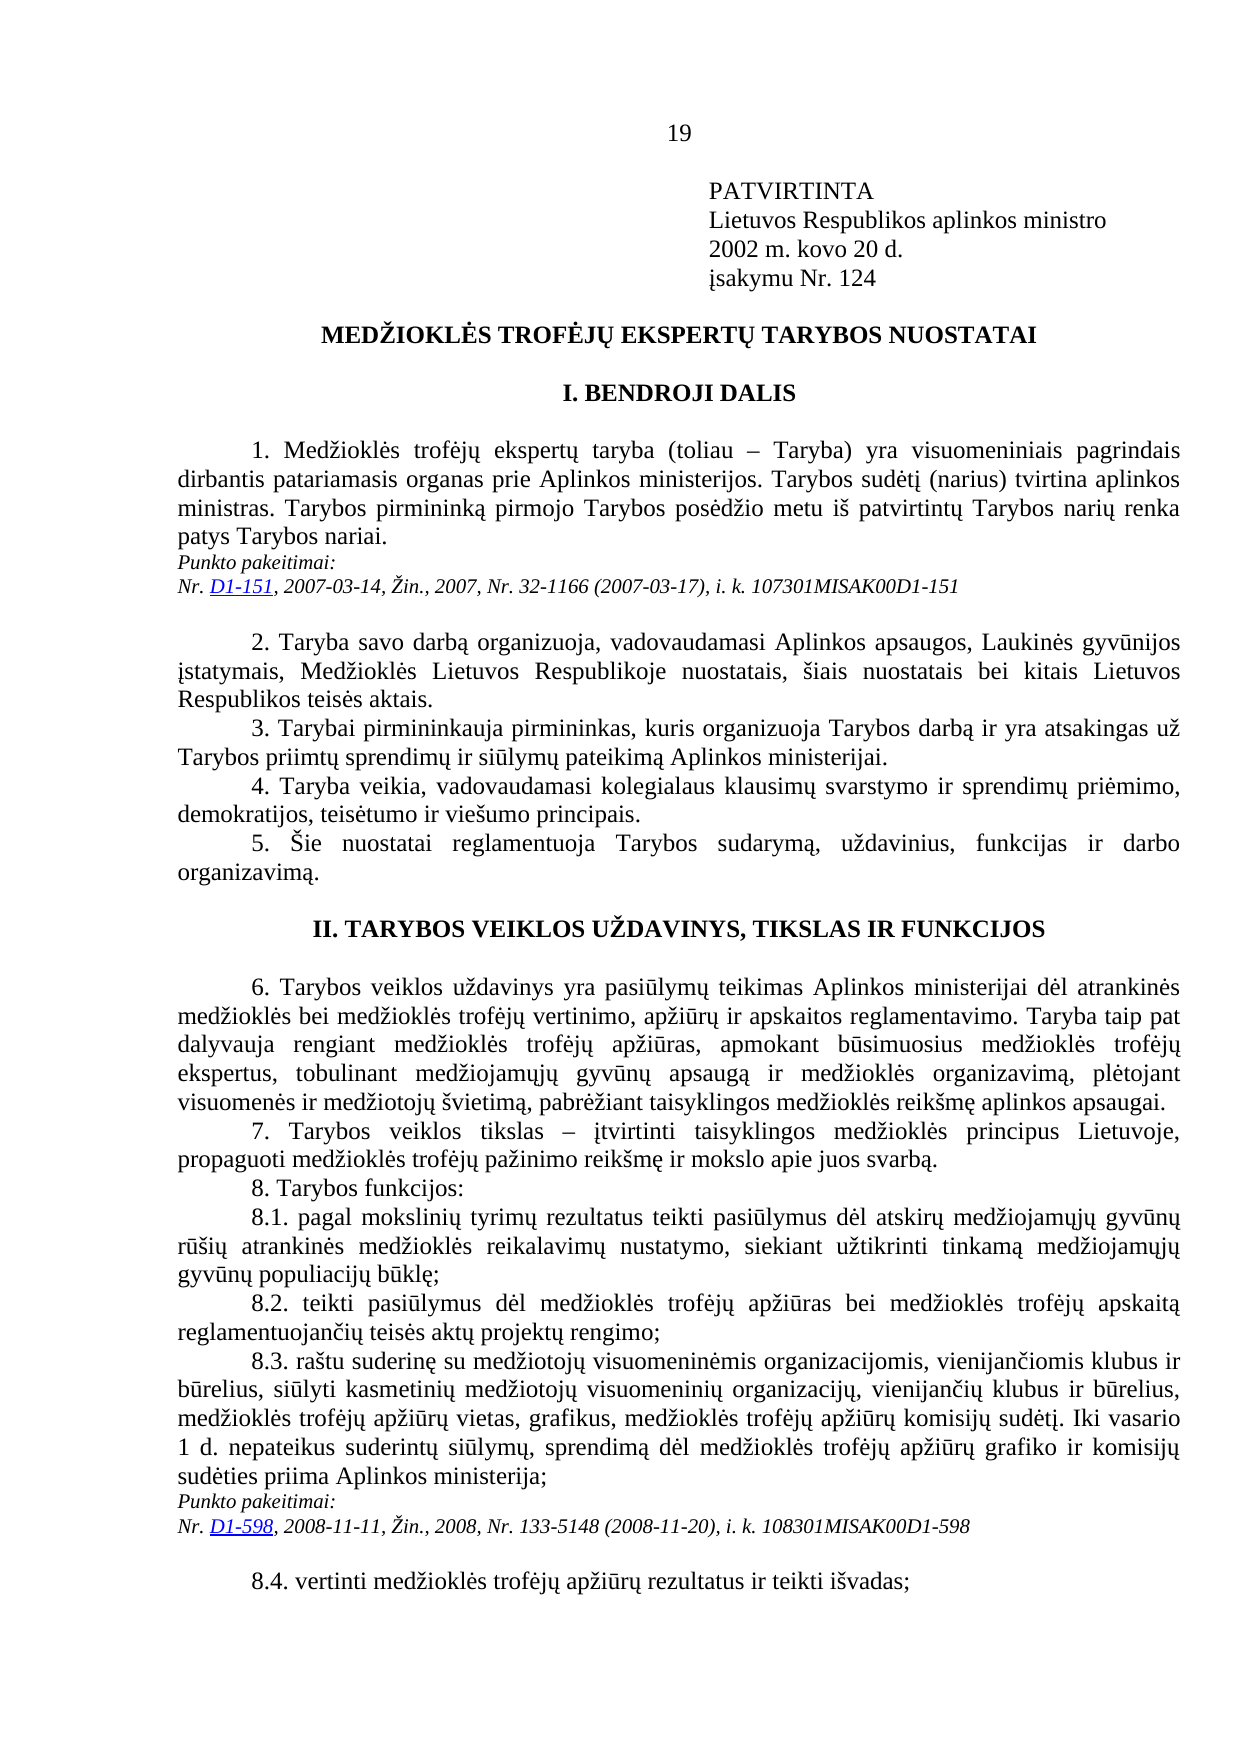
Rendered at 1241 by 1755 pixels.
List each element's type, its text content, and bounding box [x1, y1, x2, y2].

text Lietuvos Respublikos aplinkos ministro [177, 205, 1181, 234]
text 3. Tarybai pirmininkauja pirmininkas, kuris organizuoja Tarybos darbą ir yra atsakingas už Tarybos priimtų sprendimų ir siūlymų pateikimą Aplinkos ministerijai. [177, 713, 1181, 771]
text 8. Tarybos funkcijos: [177, 1173, 1181, 1202]
text 2. Taryba savo darbą organizuoja, vadovaudamasi Aplinkos apsaugos, Laukinės gyvūnijos įstatymais, Medžioklės Lietuvos Respublikoje nuostatais, šiais nuostatais bei kitais Lietuvos Respublikos teisės aktais. [177, 627, 1181, 713]
text 1. Medžioklės trofėjų ekspertų taryba (toliau – Taryba) yra visuomeniniais pagrindais dirbantis patariamasis organas prie Aplinkos ministerijos. Tarybos sudėtį (narius) tvirtina aplinkos ministras. Tarybos pirmininką pirmojo Tarybos posėdžio metu iš patvirtintų Tarybos narių renka patys Tarybos nariai. [177, 435, 1181, 550]
text II. Tarybos veiklos uždavinys, tikslas ir funkcijos [177, 914, 1181, 943]
text 8.3. raštu suderinę su medžiotojų visuomeninėmis organizacijomis, vienijančiomis klubus ir būrelius, siūlyti kasmetinių medžiotojų visuomeninių organizacijų, vienijančių klubus ir būrelius, medžioklės trofėjų apžiūrų vietas, grafikus, medžioklės trofėjų apžiūrų komisijų sudėtį. Iki vasario 1 d. nepateikus suderintų siūlymų, sprendimą dėl medžioklės trofėjų apžiūrų grafiko ir komisijų sudėties priima Aplinkos ministerija; [177, 1346, 1181, 1489]
text Nr. D1-598, 2008-11-11, Žin., 2008, Nr. 133-5148 (2008-11-20), i. k. 108301MISAK00D1-598 [177, 1513, 1181, 1538]
text 6. Tarybos veiklos uždavinys yra pasiūlymų teikimas Aplinkos ministerijai dėl atrankinės medžioklės bei medžioklės trofėjų vertinimo, apžiūrų ir apskaitos reglamentavimo. Taryba taip pat dalyvauja rengiant medžioklės trofėjų apžiūras, apmokant būsimuosius medžioklės trofėjų ekspertus, tobulinant medžiojamųjų gyvūnų apsaugą ir medžioklės organizavimą, plėtojant visuomenės ir medžiotojų švietimą, pabrėžiant taisyklingos medžioklės reikšmę aplinkos apsaugai. [177, 972, 1181, 1116]
text 8.1. pagal mokslinių tyrimų rezultatus teikti pasiūlymus dėl atskirų medžiojamųjų gyvūnų rūšių atrankinės medžioklės reikalavimų nustatymo, siekiant užtikrinti tinkamą medžiojamųjų gyvūnų populiacijų būklę; [177, 1202, 1181, 1288]
text Patvirtinta [177, 176, 1181, 205]
text 2002 m. kovo 20 d. [177, 234, 1181, 263]
text Medžioklės trofėjų ekspertų tarybos nuostatai [177, 320, 1181, 349]
text 4. Taryba veikia, vadovaudamasi kolegialaus klausimų svarstymo ir sprendimų priėmimo, demokratijos, teisėtumo ir viešumo principais. [177, 771, 1181, 828]
text Nr. D1-151, 2007-03-14, Žin., 2007, Nr. 32-1166 (2007-03-17), i. k. 107301MISAK00D1-151 [177, 574, 1181, 598]
text 8.4. vertinti medžioklės trofėjų apžiūrų rezultatus ir teikti išvadas; [177, 1566, 1181, 1595]
text 8.2. teikti pasiūlymus dėl medžioklės trofėjų apžiūras bei medžioklės trofėjų apskaitą reglamentuojančių teisės aktų projektų rengimo; [177, 1288, 1181, 1346]
text I. Bendroji dalis [177, 378, 1181, 406]
text Punkto pakeitimai: [177, 1489, 1181, 1513]
text Punkto pakeitimai: [177, 550, 1181, 574]
text 5. Šie nuostatai reglamentuoja Tarybos sudarymą, uždavinius, funkcijas ir darbo organizavimą. [177, 828, 1181, 886]
text 7. Tarybos veiklos tikslas – įtvirtinti taisyklingos medžioklės principus Lietuvoje, propaguoti medžioklės trofėjų pažinimo reikšmę ir mokslo apie juos svarbą. [177, 1116, 1181, 1173]
text įsakymu Nr. 124 [177, 263, 1181, 291]
